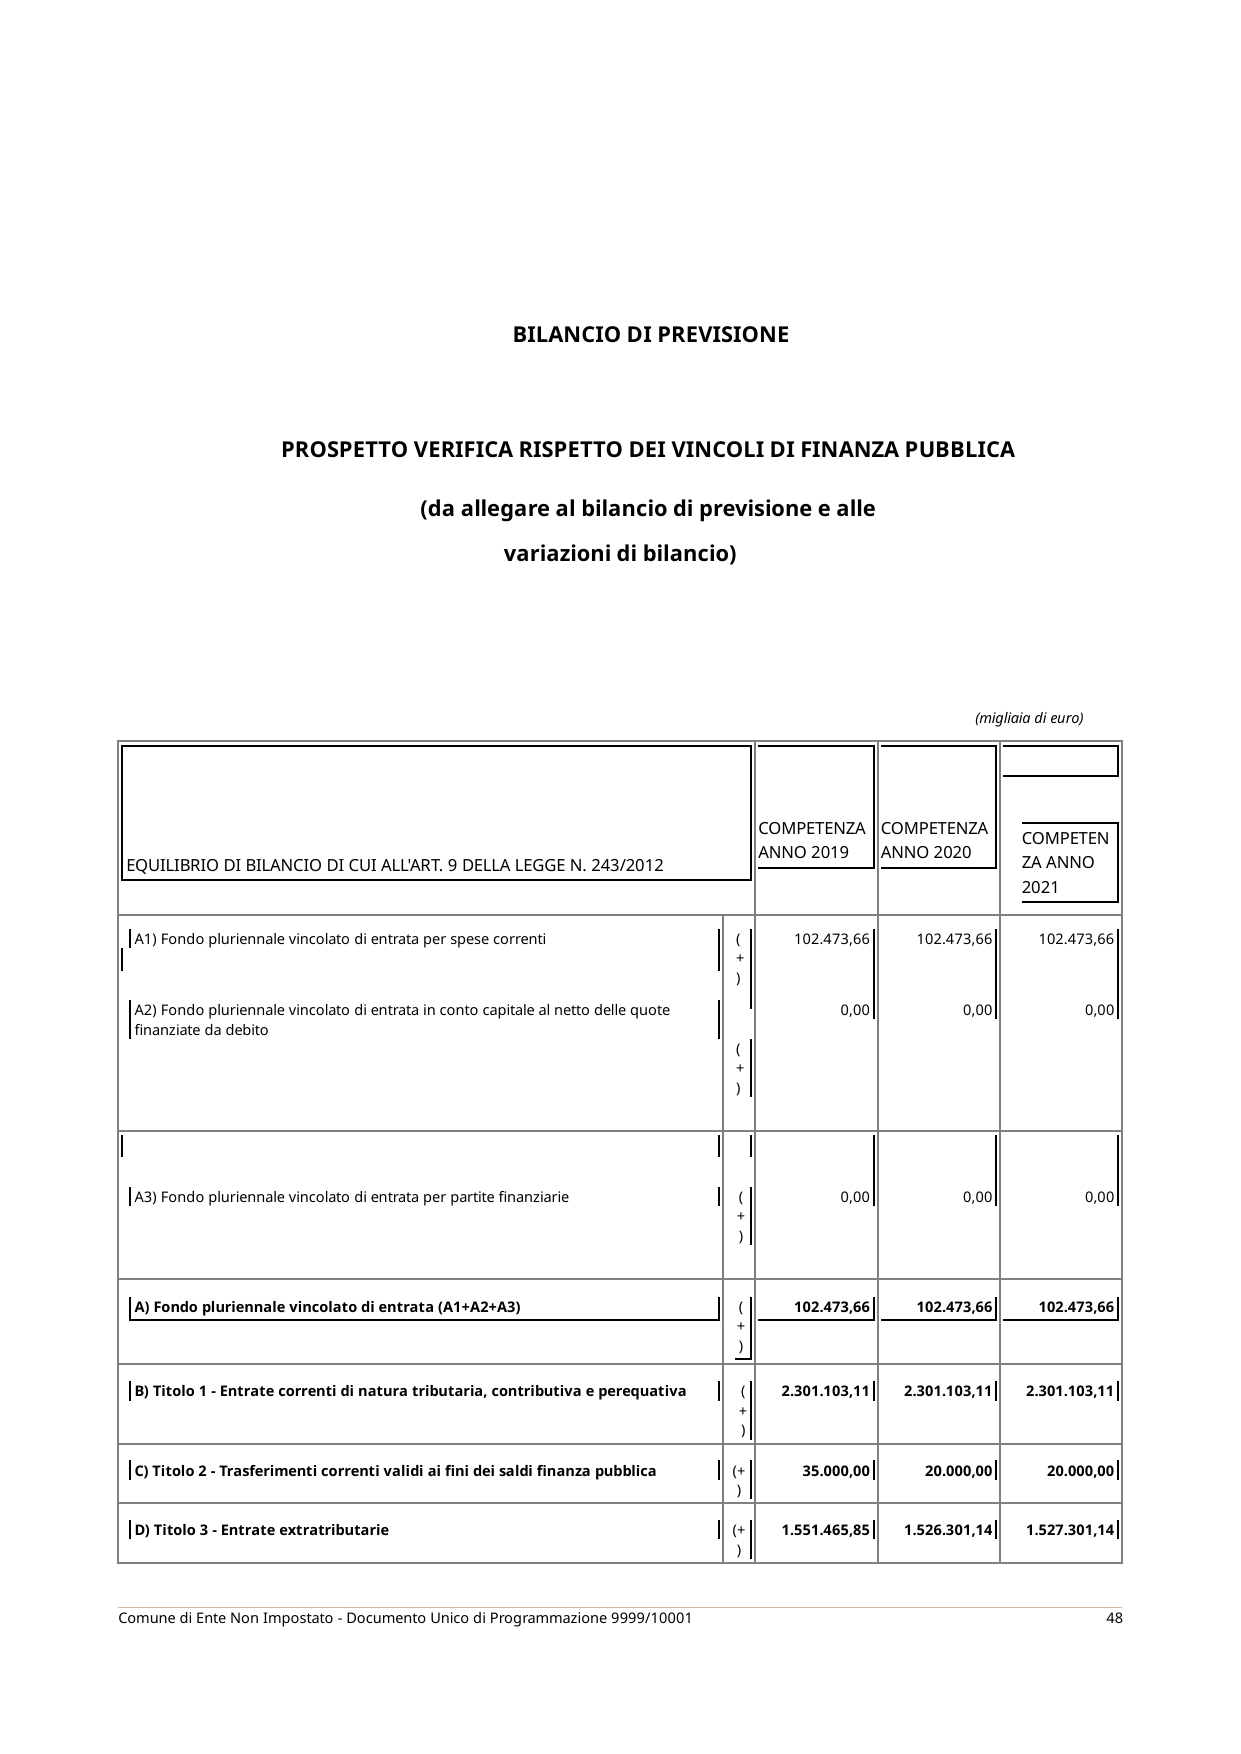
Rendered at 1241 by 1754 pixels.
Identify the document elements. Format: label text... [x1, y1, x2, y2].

table_cell 2.301.103,11 [1001, 1365, 1121, 1443]
table_header COMPETENZA ANNO 2020 [879, 742, 999, 913]
text (da allegare al bilancio di previsione e alle variazioni di bilancio) [321, 493, 919, 568]
table_cell D) Titolo 3 - Entrate extratributarie [119, 1504, 722, 1562]
table_cell 1.551.465,85 [756, 1504, 877, 1562]
table_cell 2.301.103,11 [756, 1365, 877, 1443]
table_header COMPETENZA ANNO 2019 [756, 742, 877, 913]
table_cell 1.526.301,14 [879, 1504, 999, 1562]
table_cell B) Titolo 1 - Entrate correnti di natura tributaria, contributiva e perequativa [119, 1365, 722, 1443]
table_cell 102.473,66 0,00 [756, 916, 877, 1130]
table_cell 102.473,66 0,00 [1001, 916, 1121, 1130]
table_cell 0,00 [756, 1132, 877, 1278]
table_cell A3) Fondo pluriennale vincolato di entrata per partite finanziarie [119, 1132, 722, 1278]
table_cell 2.301.103,11 [879, 1365, 999, 1443]
table_cell (+) [724, 1504, 754, 1562]
table_cell C) Titolo 2 - Trasferimenti correnti validi ai fini dei saldi finanza pubblica [119, 1445, 722, 1502]
table_cell (+) [724, 1280, 754, 1363]
table_cell A) Fondo pluriennale vincolato di entrata (A1+A2+A3) [119, 1280, 722, 1363]
table_cell (+) [724, 1365, 754, 1443]
table_cell 102.473,66 0,00 [879, 916, 999, 1130]
table_header EQUILIBRIO DI BILANCIO DI CUI ALL'ART. 9 DELLA LEGGE N. 243/2012 [119, 742, 754, 913]
table_cell 20.000,00 [1001, 1445, 1121, 1502]
table_cell 20.000,00 [879, 1445, 999, 1502]
table_cell (+) [724, 1445, 754, 1502]
table_cell 1.527.301,14 [1001, 1504, 1121, 1562]
table_cell 0,00 [1001, 1132, 1121, 1278]
table_cell 35.000,00 [756, 1445, 877, 1502]
table_cell (+) (+) [724, 916, 754, 1130]
text BILANCIO DI PREVISIONE [118, 318, 1122, 348]
table_cell 0,00 [879, 1132, 999, 1278]
table_cell A1) Fondo pluriennale vincolato di entrata per spese correnti A2) Fondo pluriennale vincolato di entrata in conto capitale al netto delle quote finanziate da debito [119, 916, 722, 1130]
text PROSPETTO VERIFICA RISPETTO DEI VINCOLI DI FINANZA PUBBLICA [118, 433, 1122, 463]
table_cell (+) [724, 1132, 754, 1278]
text (migliaia di euro) [118, 708, 1084, 728]
table_cell 102.473,66 [879, 1280, 999, 1363]
table_cell 102.473,66 [756, 1280, 877, 1363]
table_cell 102.473,66 [1001, 1280, 1121, 1363]
table_header COMPETENZA ANNO 2021 [1001, 742, 1121, 913]
